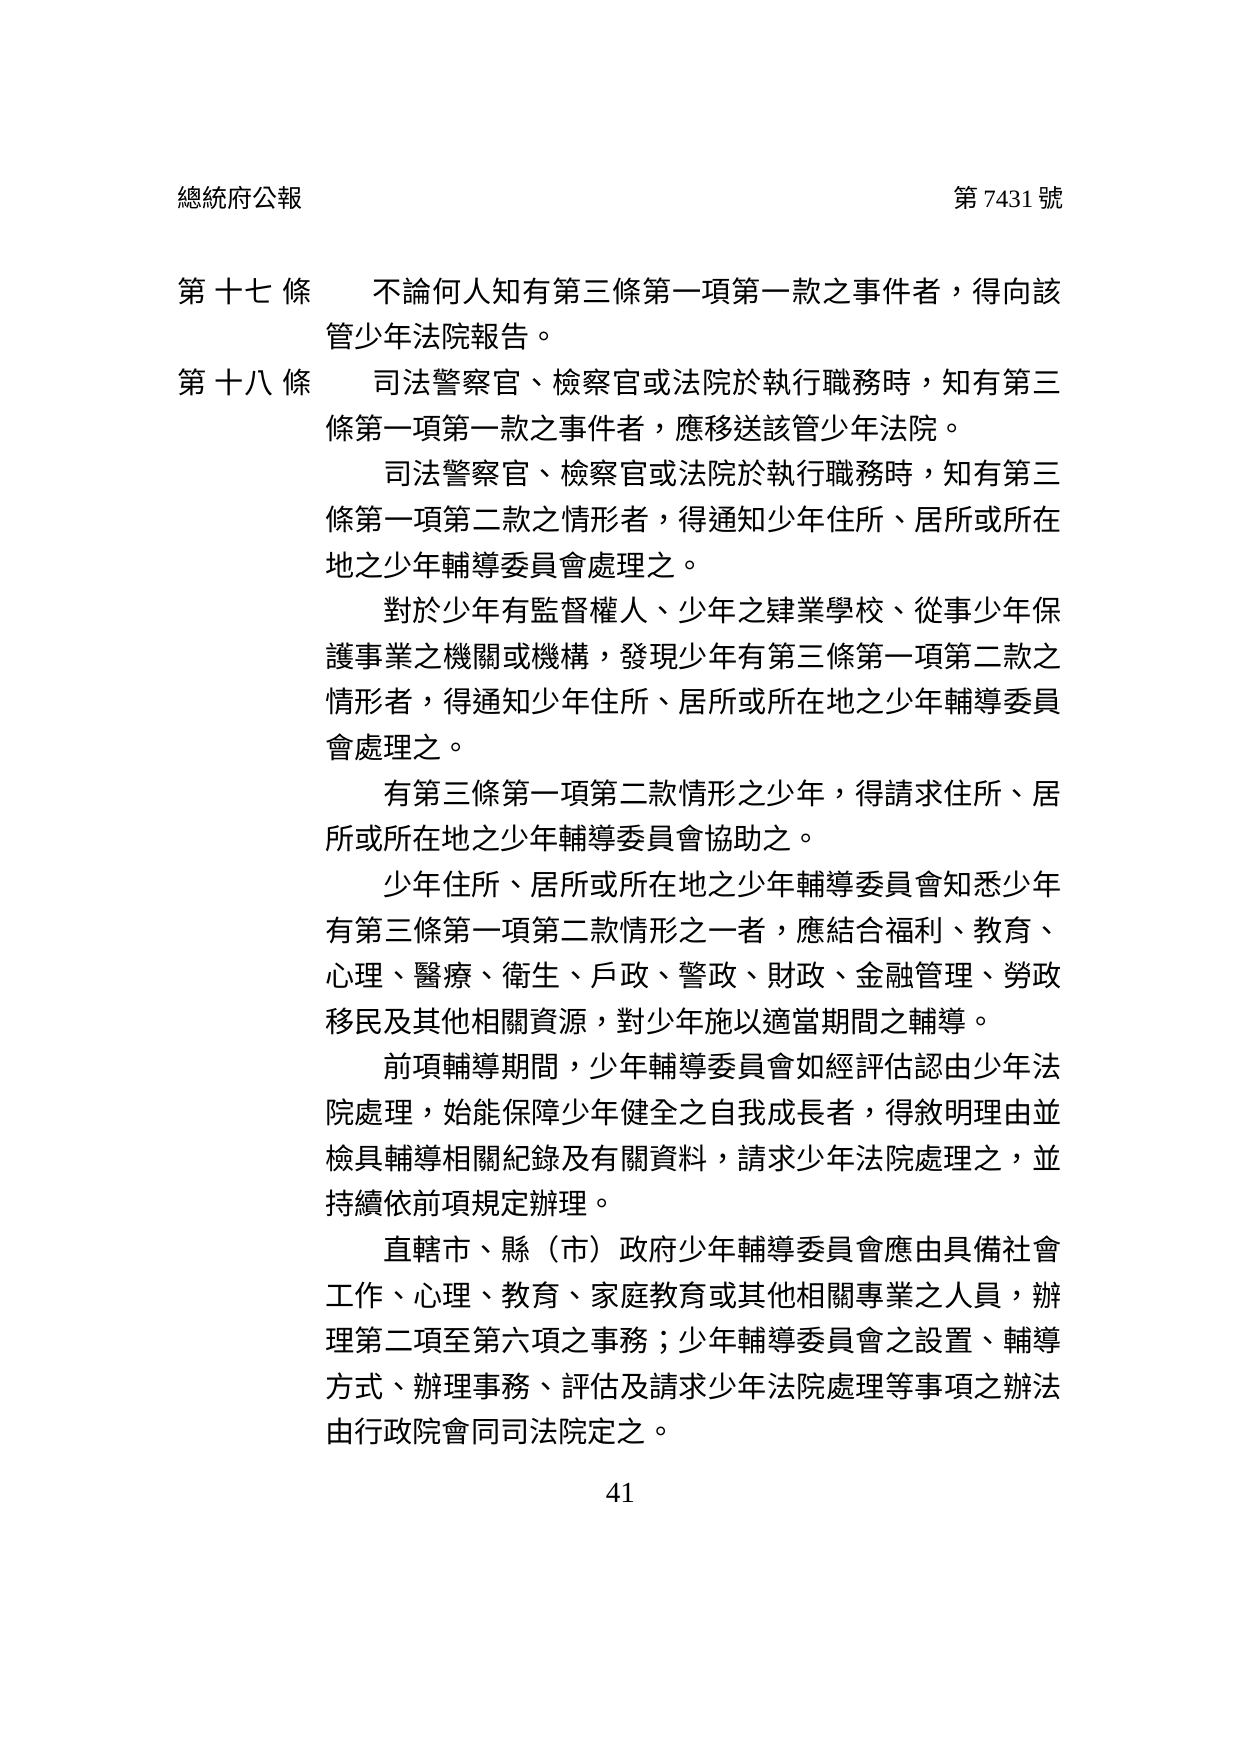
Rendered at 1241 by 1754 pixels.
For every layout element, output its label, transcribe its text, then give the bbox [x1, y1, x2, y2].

text 前項輔導期間，少年輔導委員會如經評估認由少年法院處理，始能保障少年健全之自我成長者，得敘明理由並檢具輔導相關紀錄及有關資料，請求少年法院處理之，並持續依前項規定辦理。 [325, 1041, 1063, 1224]
text 第 十七 條 不論何人知有第三條第一項第一款之事件者，得向該管少年法院報告。 [177, 266, 1063, 357]
text 少年住所、居所或所在地之少年輔導委員會知悉少年有第三條第一項第二款情形之一者，應結合福利、教育、心理、醫療、衛生、戶政、警政、財政、金融管理、勞政、移民及其他相關資源，對少年施以適當期間之輔導。 [325, 859, 1063, 1041]
text 司法警察官、檢察官或法院於執行職務時，知有第三條第一項第二款之情形者，得通知少年住所、居所或所在地之少年輔導委員會處理之。 [325, 448, 1063, 585]
text 第 十八 條 司法警察官、檢察官或法院於執行職務時，知有第三條第一項第一款之事件者，應移送該管少年法院。 [177, 357, 1063, 448]
text 直轄市、縣（市）政府少年輔導委員會應由具備社會工作、心理、教育、家庭教育或其他相關專業之人員，辦理第二項至第六項之事務；少年輔導委員會之設置、輔導方式、辦理事務、評估及請求少年法院處理等事項之辦法，由行政院會同司法院定之。 [325, 1224, 1063, 1452]
text 有第三條第一項第二款情形之少年，得請求住所、居所或所在地之少年輔導委員會協助之。 [325, 768, 1063, 859]
text 對於少年有監督權人、少年之肄業學校、從事少年保護事業之機關或機構，發現少年有第三條第一項第二款之情形者，得通知少年住所、居所或所在地之少年輔導委員會處理之。 [325, 585, 1063, 768]
